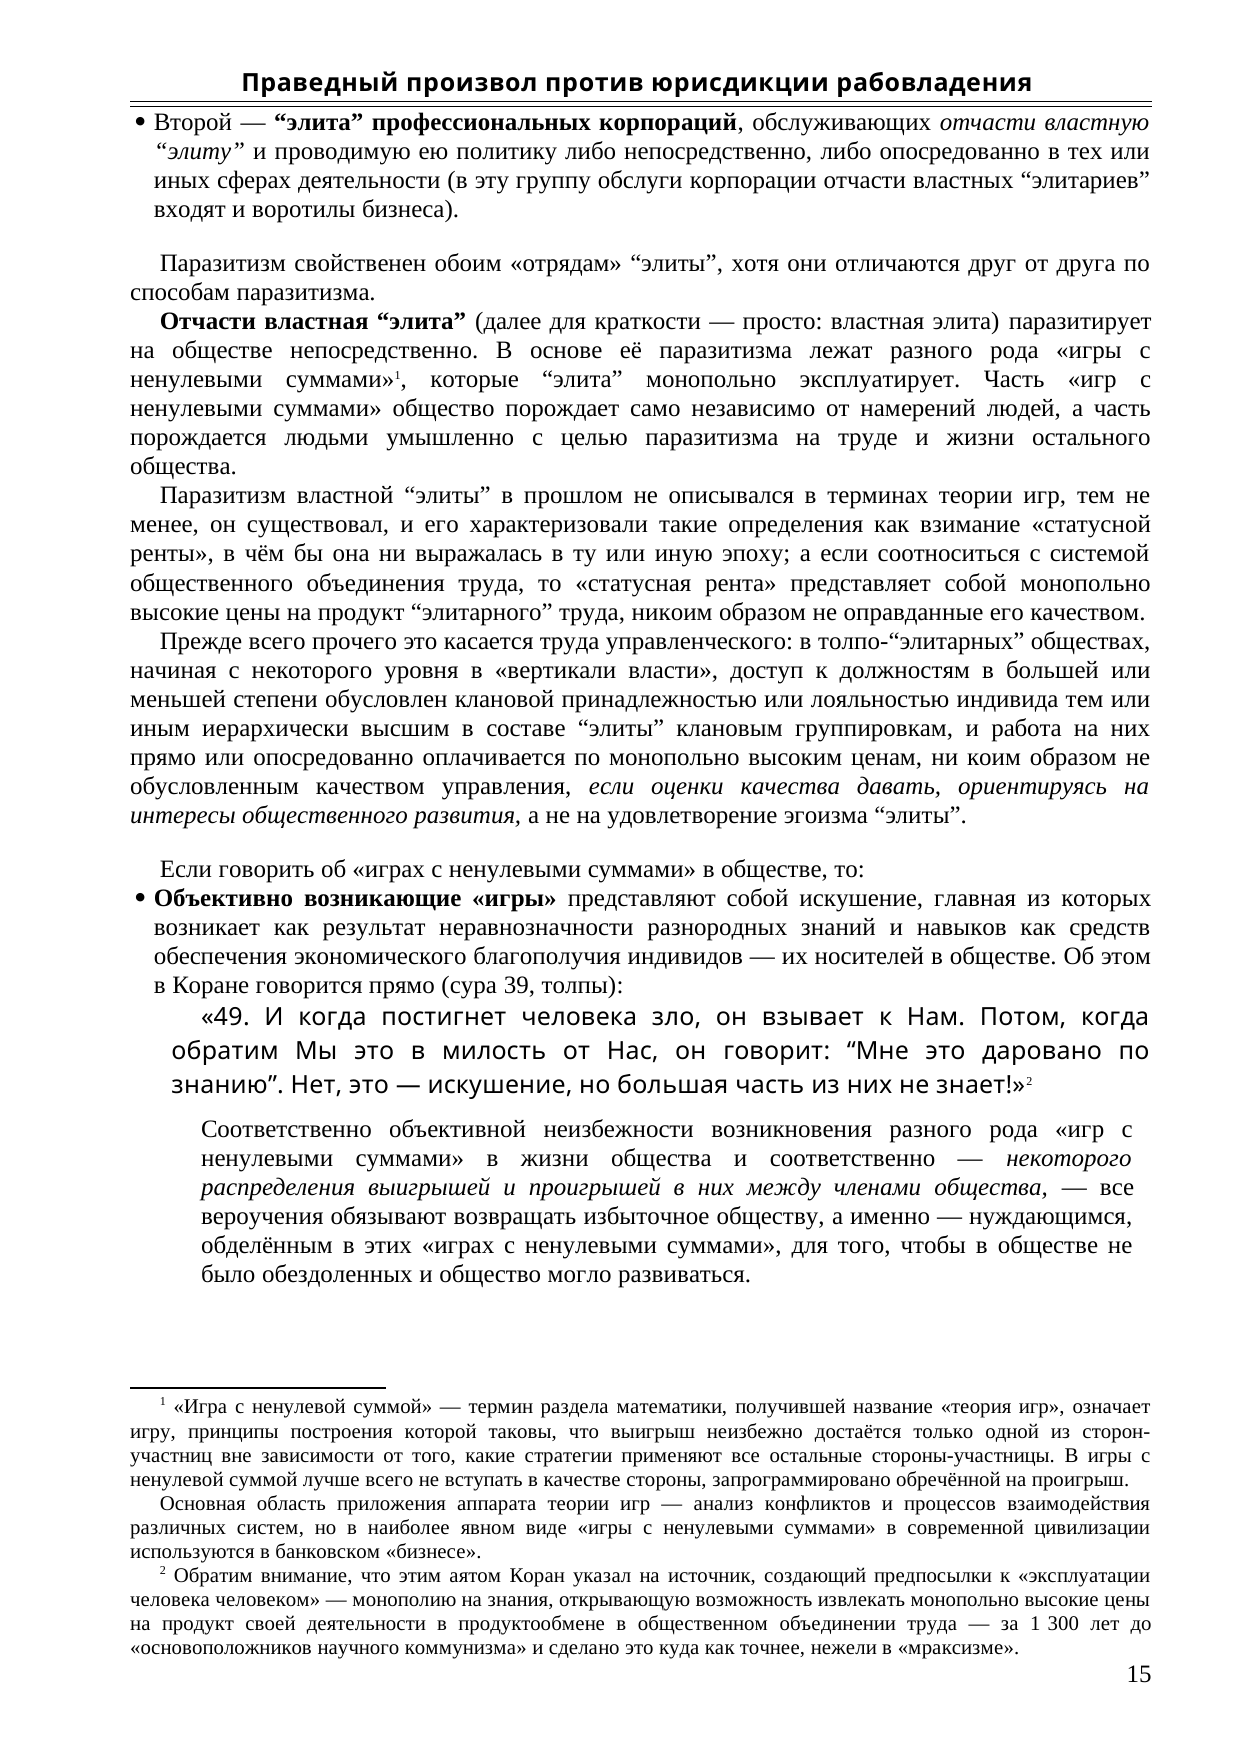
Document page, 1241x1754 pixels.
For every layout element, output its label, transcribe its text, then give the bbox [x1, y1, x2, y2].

text Прежде всего прочего это касается труда управленческого: в толпо-“элитарных” обществах, начиная с некоторого уровня в «вертикали власти», доступ к должностям в большей или меньшей степени обусловлен клановой принадлежностью или лояльностью индивида тем или иным иерархически высшим в составе “элиты” клановым группировкам, и работа на них прямо или опосредованно оплачивается по монопольно высоким ценам, ни коим образом не обусловленным качеством управления, если оценки качества давать, ориентируясь на интересы общественного развития, а не на удовлетворение эгоизма “элиты”. [130, 626, 1152, 829]
text Паразитизм свойственен обоим «отрядам» “элиты”, хотя они отличаются друг от друга по способам паразитизма. [130, 248, 1152, 306]
text Если говорить об «играх с ненулевыми суммами» в обществе, то: [130, 854, 1152, 883]
text Соответственно объективной неизбежности возникновения разного рода «игр с ненулевыми суммами» в жизни общества и соответственно — некоторого распределения выигрышей и проигрышей в них между членами общества, — все вероучения обязывают возвращать избыточное обществу, а именно — нуждающимся, обделённым в этих «играх с ненулевыми суммами», для того, чтобы в обществе не было обездоленных и общество могло развиваться. [201, 1114, 1134, 1288]
text Обратим внимание, что этим аятом Коран указал на источник, создающий предпосылки к «эксплуатации человека человеком» — монополию на знания, открывающую возможность извлекать монопольно высокие цены на продукт своей деятельности в продуктообмене в общественном объединении труда — за 1 300 лет до «основоположников научного коммунизма» и сделано это куда как точнее, нежели в «мраксизме». [130, 1563, 1152, 1659]
text Паразитизм властной “элиты” в прошлом не описывался в терминах теории игр, тем не менее, он существовал, и его характеризовали такие определения как взимание «статусной ренты», в чём бы она ни выражалась в ту или иную эпоху; а если соотноситься с системой общественного объединения труда, то «статусная рента» представляет собой монопольно высокие цены на продукт “элитарного” труда, никоим образом не оправданные его качеством. [130, 480, 1152, 626]
list Второй — “элита” профессиональных корпораций, обслуживающих отчасти властную “элиту” и проводимую ею политику либо непосредственно, либо опосредованно в тех или иных сферах деятельности (в эту группу обслуги корпорации отчасти властных “элитариев” входят и воротилы бизнеса). [136, 107, 1152, 223]
text Отчасти властная “элита” (далее для краткости — просто: властная элита) паразитирует на обществе непосредственно. В основе её паразитизма лежат разного рода «игры с ненулевыми суммами», которые “элита” монопольно эксплуатирует. Часть «игр с ненулевыми суммами» общество порождает само независимо от намерений людей, а часть порождается людьми умышленно с целью паразитизма на труде и жизни остального общества. [130, 306, 1152, 480]
text «49. И когда постигнет человека зло, он взывает к Нам. Потом, когда обратим Мы это в милость от Нас, он говорит: “Мне это даровано по знанию”. Нет, это — искушение, но большая часть из них не знает!» [171, 999, 1152, 1101]
text «Игра с ненулевой суммой» — термин раздела математики, получившей название «теория игр», означает игру, принципы построения которой таковы, что выигрыш неизбежно достаётся только одной из сторон-участниц вне зависимости от того, какие стратегии применяют все остальные стороны-участницы. В игры с ненулевой суммой лучше всего не вступать в качестве стороны, запрограммировано обречённой на проигрыш. [130, 1394, 1152, 1491]
list Объективно возникающие «игры» представляют собой искушение, главная из которых возникает как результат неравнозначности разнородных знаний и навыков как средств обеспечения экономического благополучия индивидов — их носителей в обществе. Об этом в Коране говорится прямо (сура 39, толпы): [136, 883, 1152, 999]
text Основная область приложения аппарата теории игр — анализ конфликтов и процессов взаимодействия различных систем, но в наиболее явном виде «игры с ненулевыми суммами» в современной цивилизации используются в банковском «бизнесе». [130, 1491, 1152, 1563]
